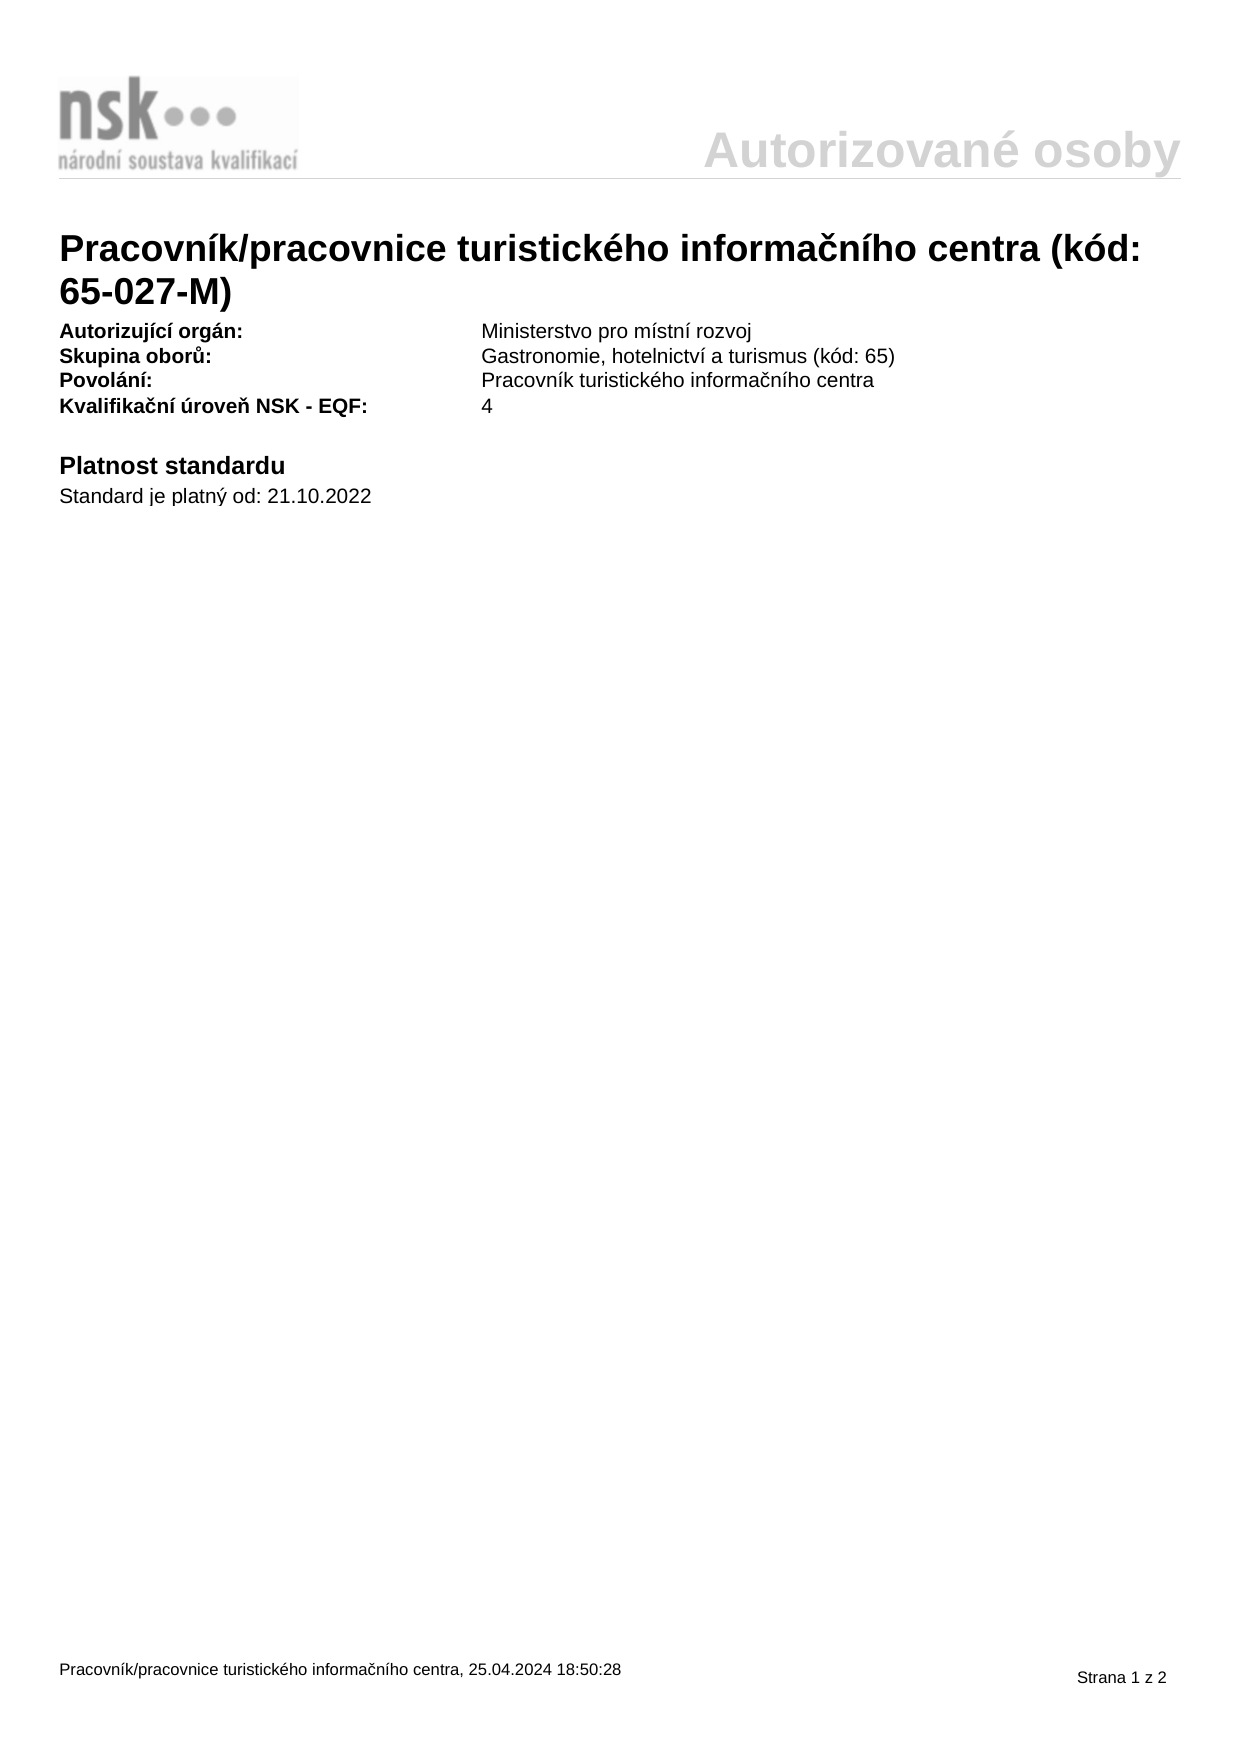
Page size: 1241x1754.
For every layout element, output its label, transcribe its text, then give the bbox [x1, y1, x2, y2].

table_cell [626, 806, 860, 1106]
table_cell [626, 196, 860, 224]
table_header Autorizované osoby [626, 59, 1181, 178]
table_cell [618, 1106, 626, 1383]
table_cell [59, 418, 119, 447]
table_cell [481, 196, 617, 224]
table_header [619, 59, 626, 172]
table_cell [481, 418, 617, 447]
table_cell [59, 172, 119, 178]
table_cell [626, 313, 860, 319]
table_cell Skupina oborů: [59, 344, 481, 368]
table_cell [886, 1384, 1167, 1659]
table_cell [1167, 1660, 1181, 1696]
table_cell [59, 1384, 119, 1659]
table_cell [119, 172, 481, 178]
table_cell [1167, 418, 1181, 447]
table_cell [59, 313, 119, 319]
table_cell [119, 1106, 481, 1383]
picture [57, 59, 619, 172]
table_cell [886, 506, 1167, 806]
table_cell [886, 806, 1167, 1106]
table_cell [618, 418, 626, 447]
table_cell [618, 806, 626, 1106]
table_cell Platnost standardu [59, 448, 1181, 483]
table_cell [626, 418, 860, 447]
table_cell Pracovník/pracovnice turistického informačního centra, 25.04.2024 18:50:28 [59, 1660, 860, 1696]
table_cell [1167, 313, 1181, 319]
table_cell [481, 172, 617, 178]
table_cell [886, 196, 1167, 224]
table_cell [626, 1384, 860, 1659]
table_cell [119, 506, 481, 806]
table_cell [618, 172, 626, 178]
table_cell [59, 506, 119, 806]
table_cell [860, 506, 886, 806]
table_cell [618, 196, 626, 224]
table_cell [481, 506, 617, 806]
table_cell Standard je platný od: 21.10.2022 [59, 484, 1181, 506]
table_cell Kvalifikační úroveň NSK - EQF: [59, 394, 481, 417]
table_cell Pracovník/pracovnice turistického informačního centra (kód: 65-027-M) [59, 224, 1181, 313]
table_cell [886, 313, 1167, 319]
table_cell [59, 196, 119, 224]
table_cell [860, 313, 886, 319]
table_cell Gastronomie, hotelnictví a turismus (kód: 65) [481, 344, 1181, 368]
table_cell [119, 313, 481, 319]
table_cell Pracovník turistického informačního centra [481, 368, 1181, 393]
table_cell Povolání: [59, 368, 481, 392]
table_cell [119, 418, 481, 447]
table_cell Ministerstvo pro místní rozvoj [481, 319, 1181, 344]
table_cell [626, 1106, 860, 1383]
table_cell [618, 1384, 626, 1659]
table_cell [481, 806, 617, 1106]
table_cell [1167, 506, 1181, 806]
table_cell [59, 806, 119, 1106]
table_cell [1167, 196, 1181, 224]
table_cell [618, 506, 626, 806]
table_cell [860, 806, 886, 1106]
table_cell [860, 1106, 886, 1383]
table_cell [119, 196, 481, 224]
table_cell [886, 418, 1167, 447]
table_cell [59, 179, 1181, 196]
table_cell [1167, 1384, 1181, 1659]
table_cell Autorizující orgán: [59, 319, 481, 343]
table_cell [860, 1384, 886, 1659]
table_cell [860, 196, 886, 224]
table_cell 4 [481, 394, 1181, 417]
table_cell [119, 1384, 481, 1659]
table_cell [481, 1384, 617, 1659]
table_cell [1167, 806, 1181, 1106]
table_cell Strana 1 z 2 [860, 1660, 1167, 1696]
table_cell [1167, 1106, 1181, 1383]
table_cell [886, 1106, 1167, 1383]
table_cell [481, 313, 617, 319]
table_cell [618, 313, 626, 319]
table_cell [119, 806, 481, 1106]
table_cell [860, 418, 886, 447]
table_cell [59, 1106, 119, 1383]
table_cell [481, 1106, 617, 1383]
table_cell [626, 506, 860, 806]
